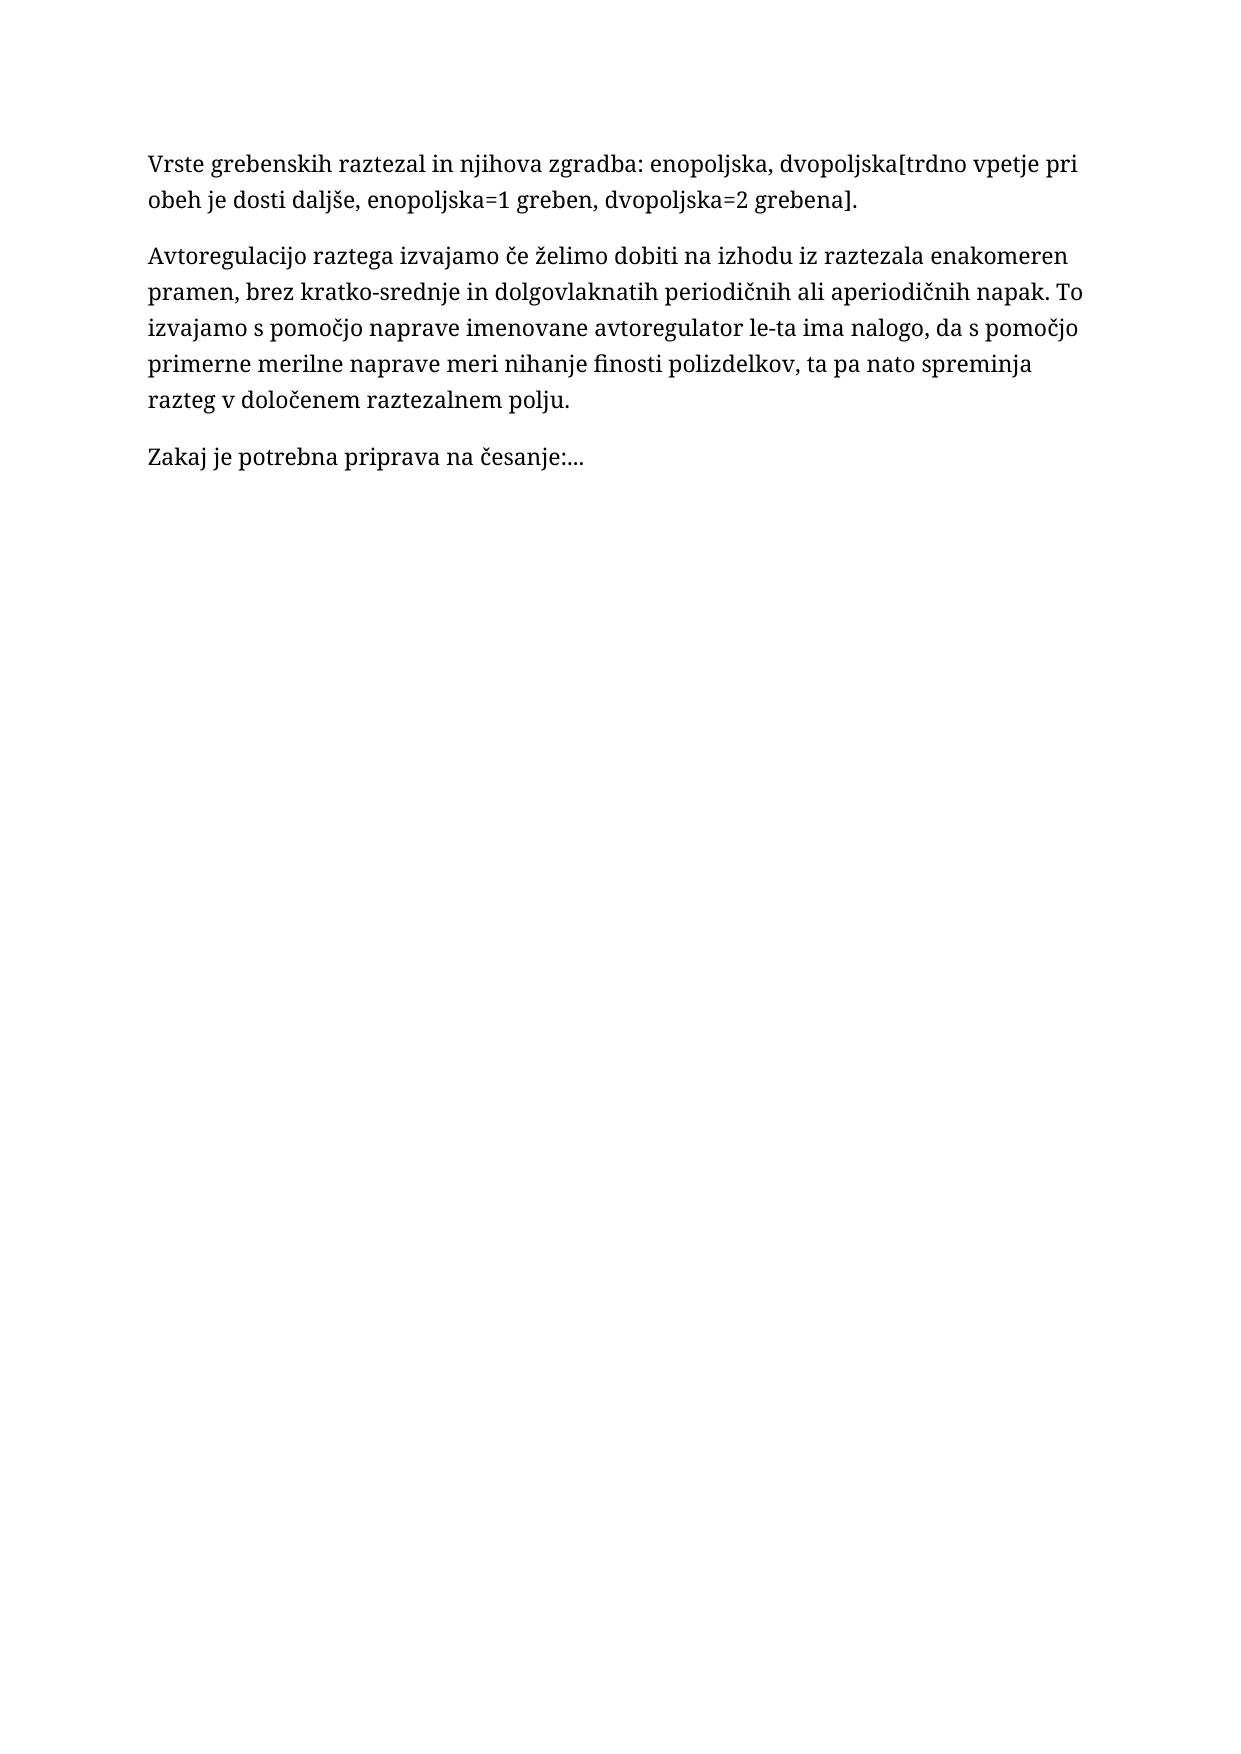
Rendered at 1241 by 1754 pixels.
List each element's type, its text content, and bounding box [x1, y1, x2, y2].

text Vrste grebenskih raztezal in njihova zgradba: enopoljska, dvopoljska[trdno vpetje pri obeh je dosti daljše, enopoljska=1 greben, dvopoljska=2 grebena]. [148, 148, 1093, 215]
text Avtoregulacijo raztega izvajamo če želimo dobiti na izhodu iz raztezala enakomeren pramen, brez kratko-srednje in dolgovlaknatih periodičnih ali aperiodičnih napak. To izvajamo s pomočjo naprave imenovane avtoregulator le-ta ima nalogo, da s pomočjo primerne merilne naprave meri nihanje finosti polizdelkov, ta pa nato spreminja razteg v določenem raztezalnem polju. [148, 240, 1093, 415]
text Zakaj je potrebna priprava na česanje:... [148, 441, 1093, 472]
